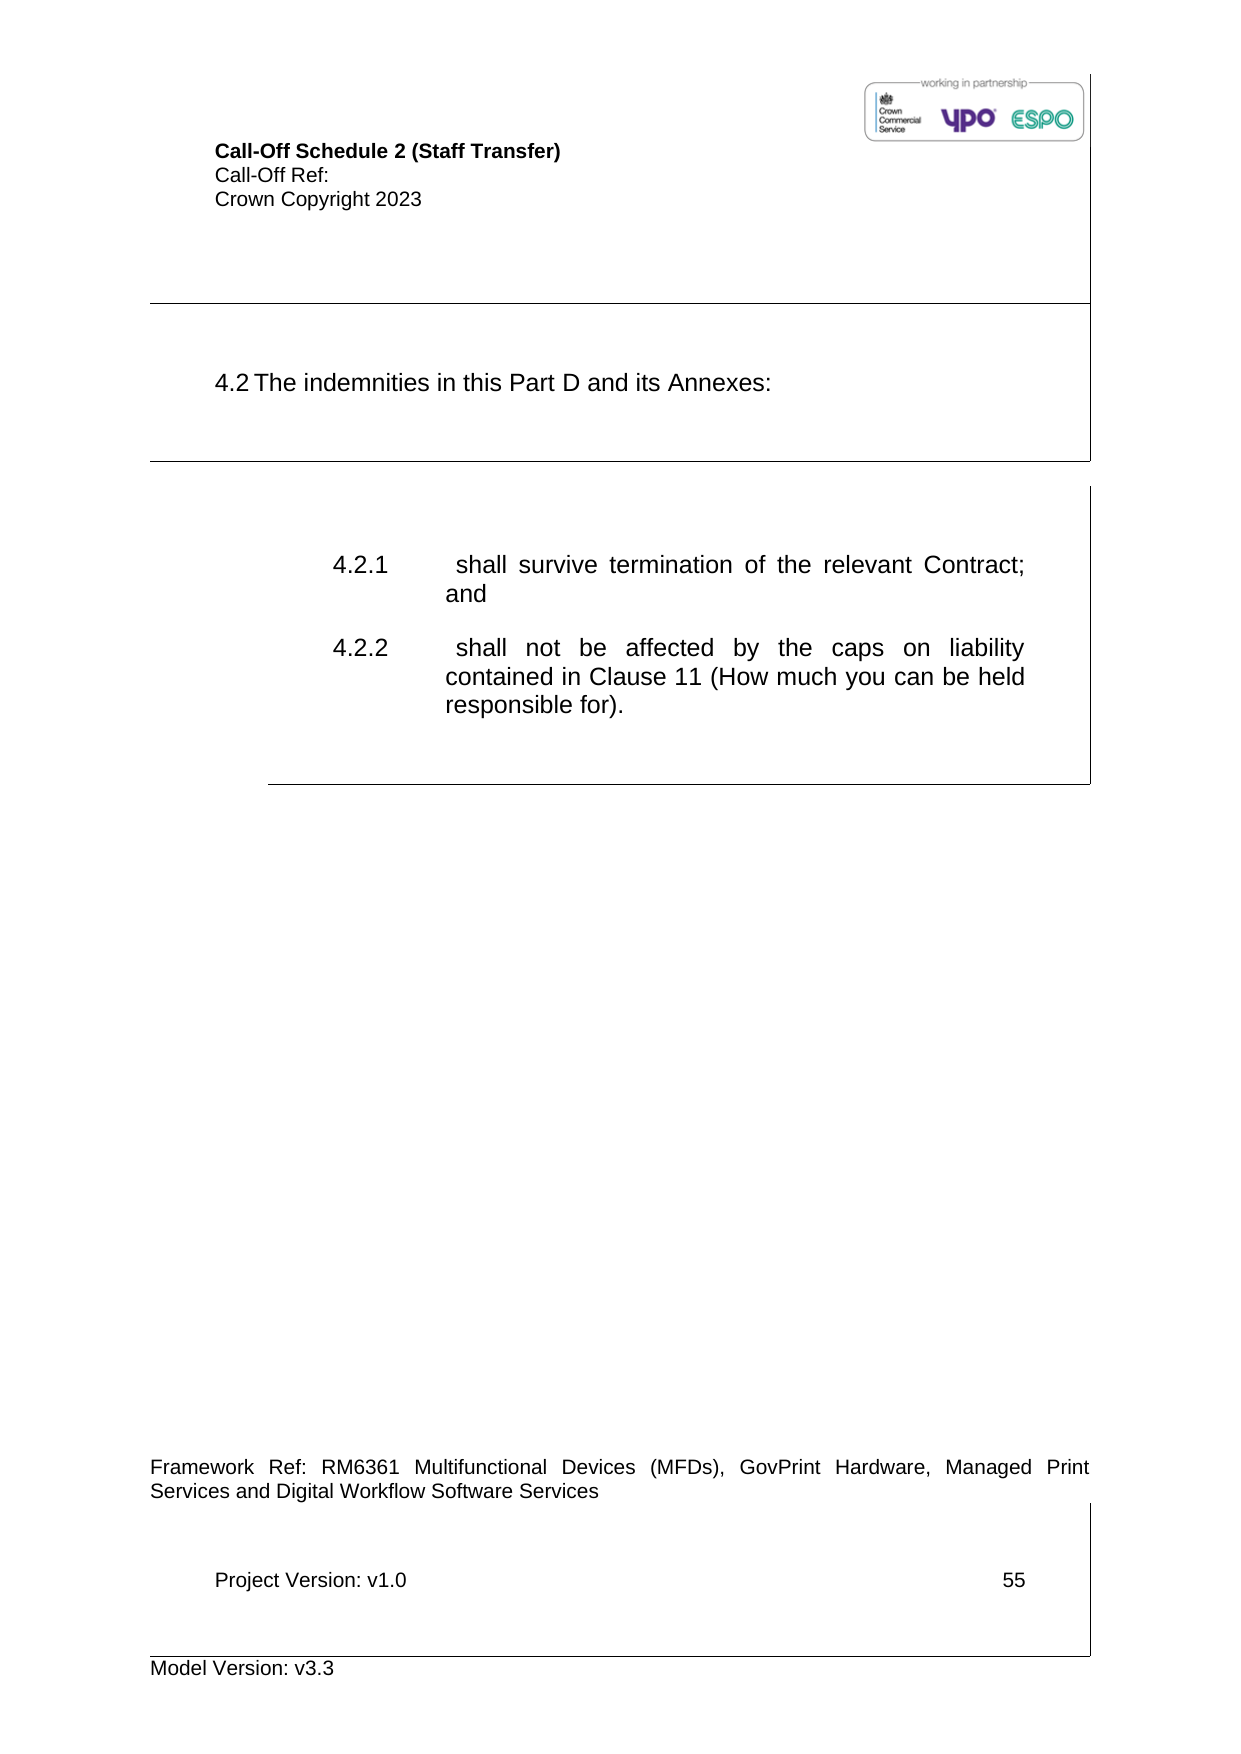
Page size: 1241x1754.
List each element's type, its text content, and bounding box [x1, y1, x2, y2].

list shall not be affected by the caps on liability contained in Clause 11 (How much you can be held responsible for). [268, 568, 1090, 784]
list The indemnities in this Part D and its Annexes: [150, 303, 1090, 461]
list shall survive termination of the relevant Contract; and [268, 486, 1090, 568]
